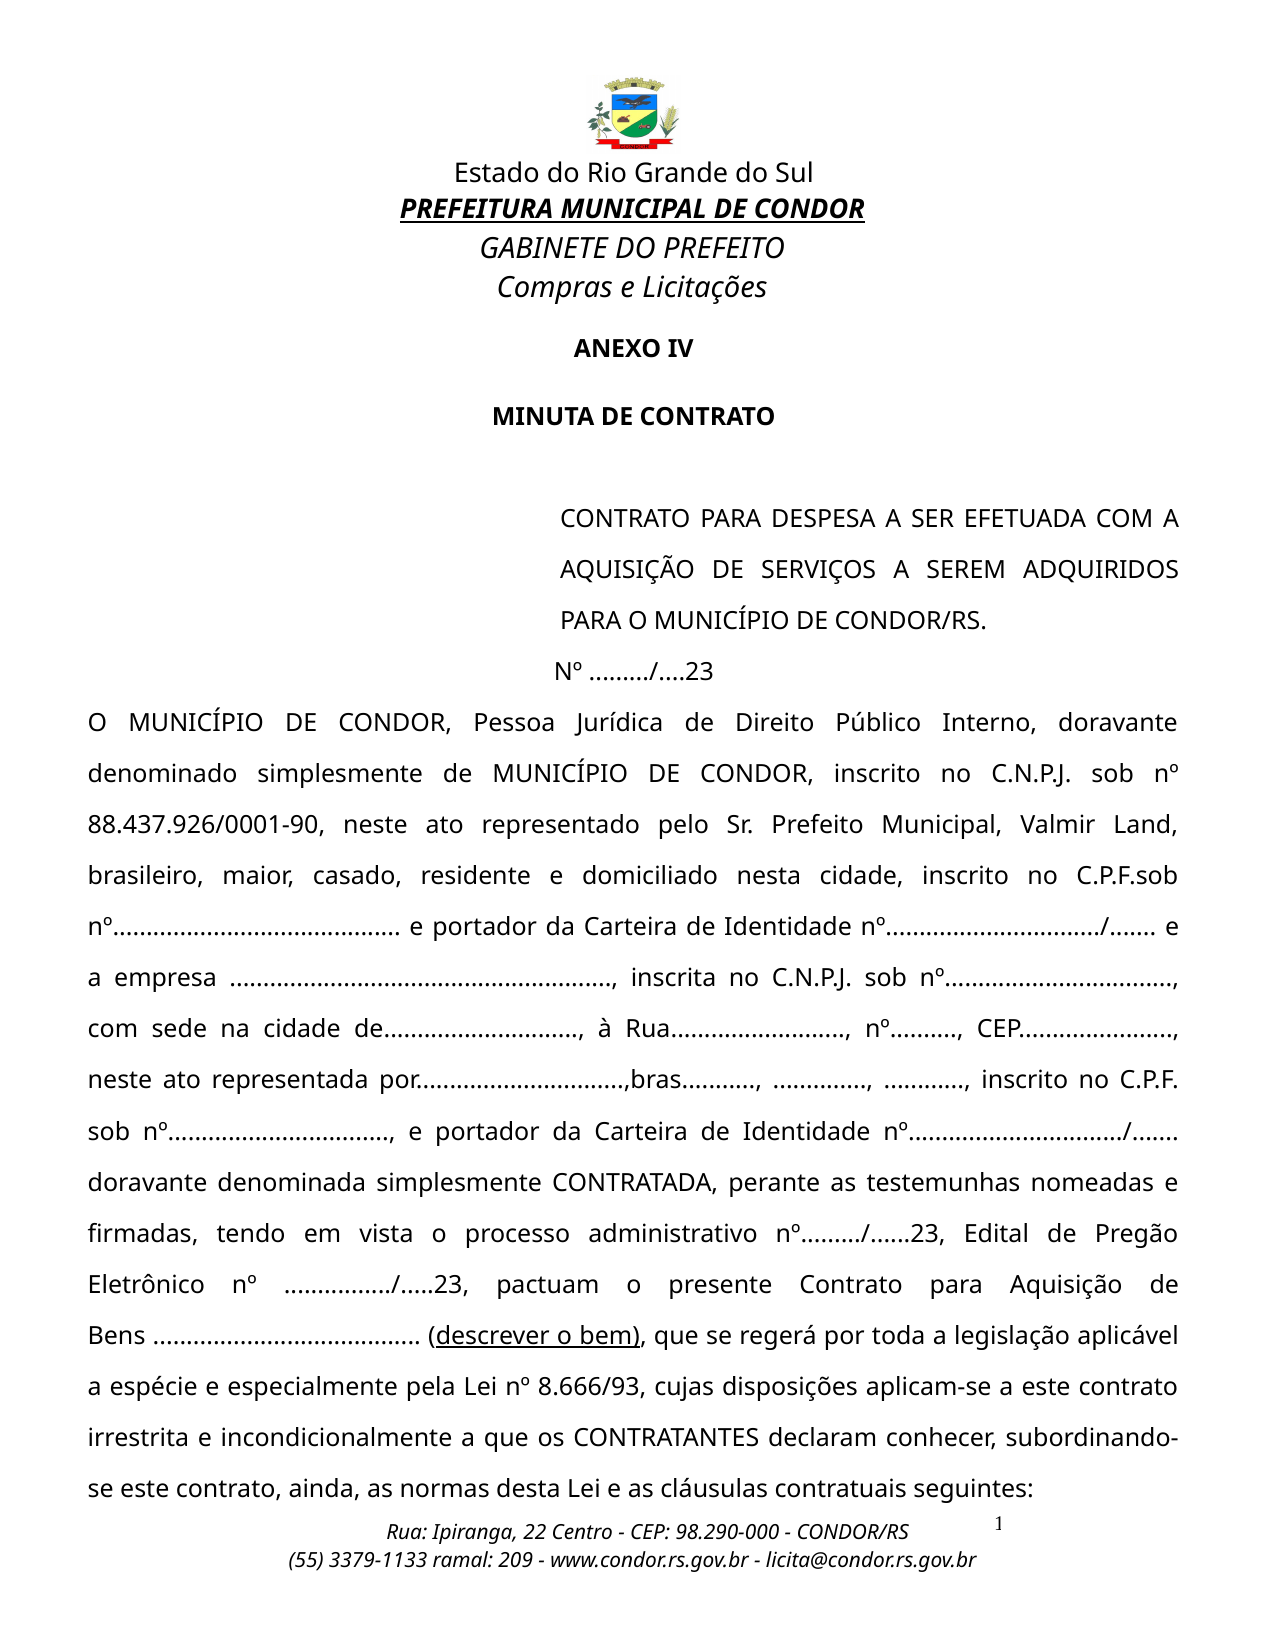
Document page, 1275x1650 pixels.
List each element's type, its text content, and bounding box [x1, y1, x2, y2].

text ANEXO IV [87, 330, 1180, 364]
text MINUTA DE CONTRATO [87, 398, 1180, 432]
text Nº ........./....23 [87, 654, 1180, 688]
text O MUNICÍPIO DE CONDOR, Pessoa Jurídica de Direito Público Interno, doravante denominado simplesmente de MUNICÍPIO DE CONDOR, inscrito no C.N.P.J. sob nº 88.437.926/0001-90, neste ato representado pelo Sr. Prefeito Municipal, Valmir Land, brasileiro, maior, casado, residente e domiciliado nesta cidade, inscrito no C.P.F.sob nº........................................... e portador da Carteira de Identidade nº................................/....... e a empresa ........................................................., inscrita no C.N.P.J. sob nº.................................., com sede na cidade de............................., à Rua.........................., nº.........., CEP......................., neste ato representada por...............................,bras..........., .............., ............, inscrito no C.P.F. sob nº................................., e portador da Carteira de Identidade nº................................/....... doravante denominada simplesmente CONTRATADA, perante as testemunhas nomeadas e firmadas, tendo em vista o processo administrativo nº........./......23, Edital de Pregão Eletrônico nº ................/.....23, pactuam o presente Contrato para Aquisição de Bens ........................................ (descrever o bem), que se regerá por toda a legislação aplicável a espécie e especialmente pela Lei nº 8.666/93, cujas disposições aplicam-se a este contrato irrestrita e incondicionalmente a que os CONTRATANTES declaram conhecer, subordinando-se este contrato, ainda, as normas desta Lei e as cláusulas contratuais seguintes: [87, 705, 1180, 1504]
text CONTRATO PARA DESPESA A SER EFETUADA COM A AQUISIÇÃO DE SERVIÇOS A SEREM ADQUIRIDOS PARA O MUNICÍPIO DE CONDOR/RS. [560, 501, 1180, 637]
